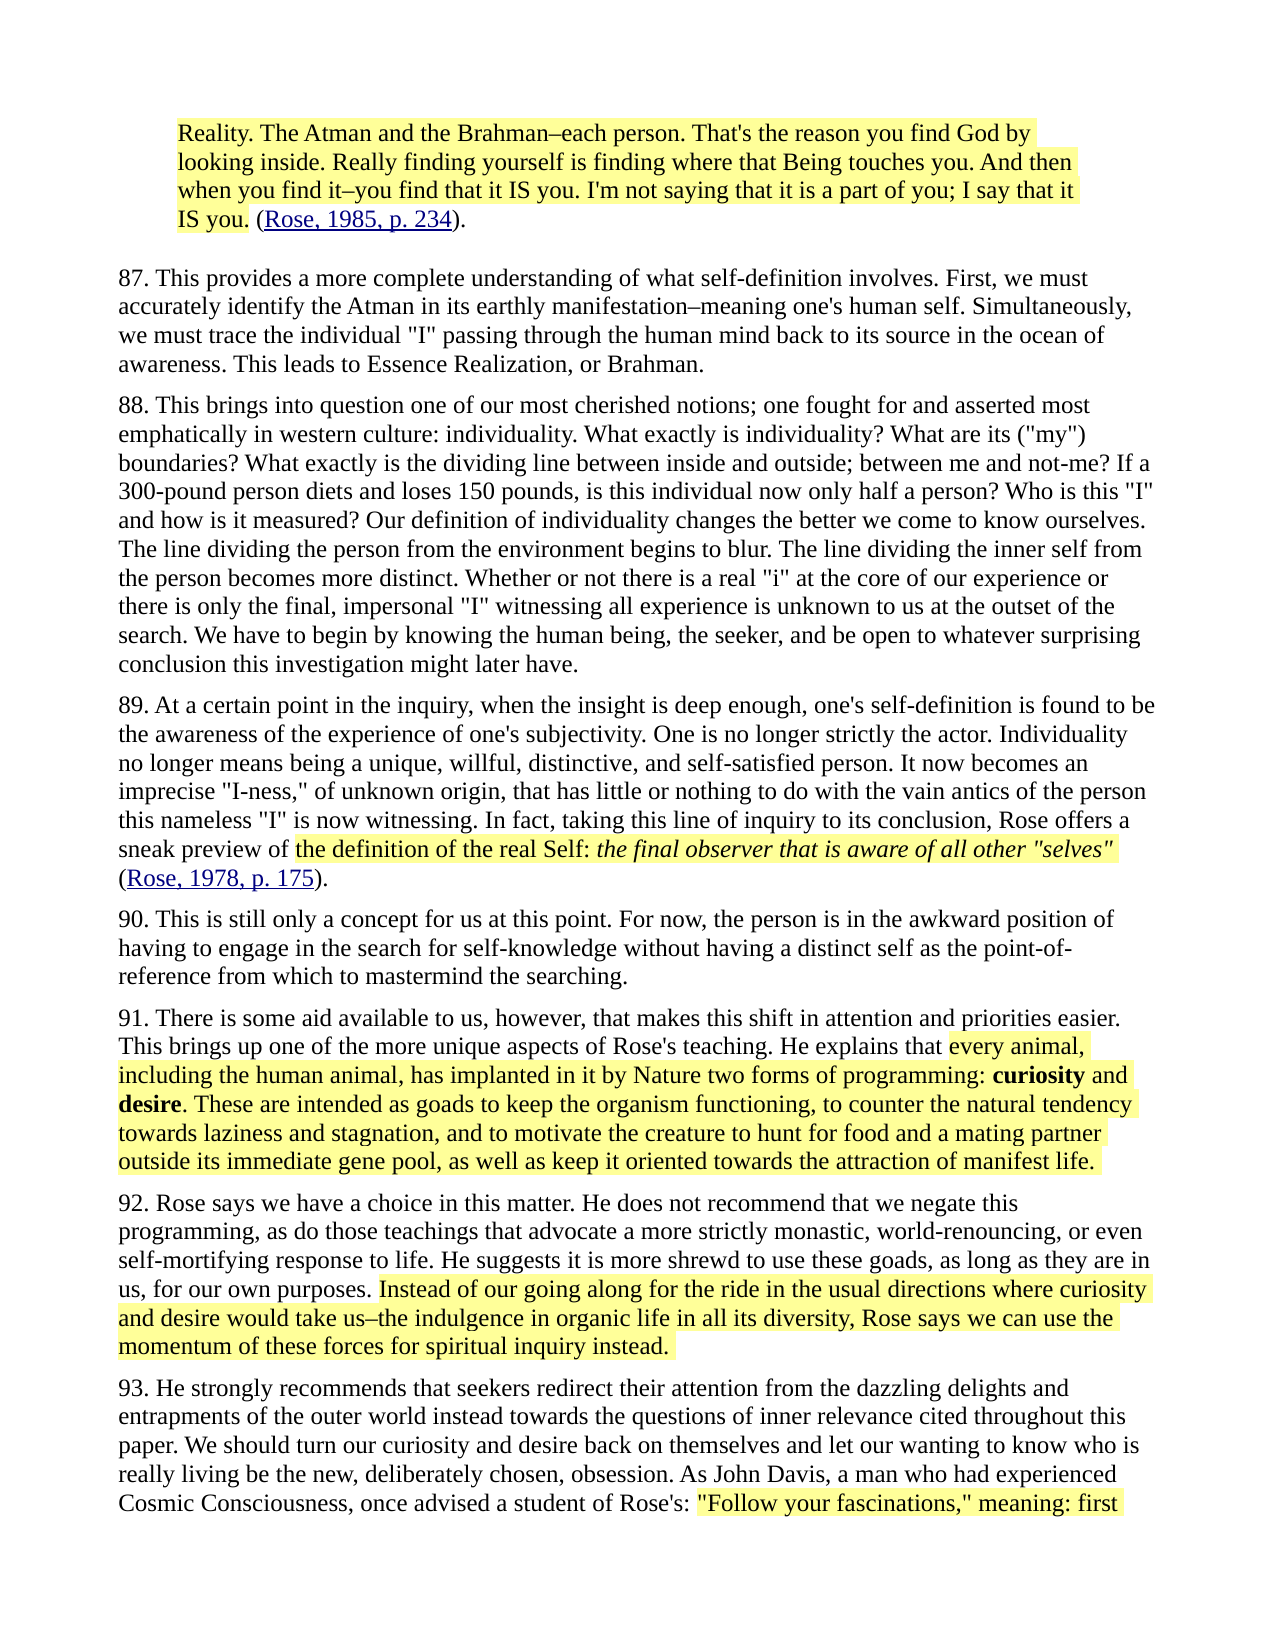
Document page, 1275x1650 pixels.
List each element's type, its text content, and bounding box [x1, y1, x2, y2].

text 93. He strongly recommends that seekers redirect their attention from the dazzling delights and entrapments of the outer world instead towards the questions of inner relevance cited throughout this paper. We should turn our curiosity and desire back on themselves and let our wanting to know who is really living be the new, deliberately chosen, obsession. As John Davis, a man who had experienced Cosmic Consciousness, once advised a student of Rose's: "Follow your fascinations," meaning: first [118, 1373, 1157, 1516]
text 89. At a certain point in the inquiry, when the insight is deep enough, one's self-definition is found to be the awareness of the experience of one's subjectivity. One is no longer strictly the actor. Individuality no longer means being a unique, willful, distinctive, and self-satisfied person. It now becomes an imprecise "I-ness," of unknown origin, that has little or nothing to do with the vain antics of the person this nameless "I" is now witnessing. In fact, taking this line of inquiry to its conclusion, Rose offers a sneak preview of the definition of the real Self: the final observer that is aware of all other "selves" (Rose, 1978, p. 175). [118, 690, 1157, 891]
text 87. This provides a more complete understanding of what self-definition involves. First, we must accurately identify the Atman in its earthly manifestation–meaning one's human self. Simultaneously, we must trace the individual "I" passing through the human mind back to its source in the ocean of awareness. This leads to Essence Realization, or Brahman. [118, 263, 1157, 378]
text 88. This brings into question one of our most cherished notions; one fought for and asserted most emphatically in western culture: individuality. What exactly is individuality? What are its ("my") boundaries? What exactly is the dividing line between inside and outside; between me and not-me? If a 300-pound person diets and loses 150 pounds, is this individual now only half a person? Who is this "I" and how is it measured? Our definition of individuality changes the better we come to know ourselves. The line dividing the person from the environment begins to blur. The line dividing the inner self from the person becomes more distinct. Whether or not there is a real "i" at the core of our experience or there is only the final, impersonal "I" witnessing all experience is unknown to us at the outset of the search. We have to begin by knowing the human being, the seeker, and be open to whatever surprising conclusion this investigation might later have. [118, 390, 1157, 678]
text 91. There is some aid available to us, however, that makes this shift in attention and priorities easier. This brings up one of the more unique aspects of Rose's teaching. He explains that every animal, including the human animal, has implanted in it by Nature two forms of programming: curiosity and desire. These are intended as goads to keep the organism functioning, to counter the natural tendency towards laziness and stagnation, and to motivate the creature to hunt for food and a mating partner outside its immediate gene pool, as well as keep it oriented towards the attraction of manifest life. [118, 1003, 1157, 1175]
text 90. This is still only a concept for us at this point. For now, the person is in the awkward position of having to engage in the search for self-knowledge without having a distinct self as the point-of-reference from which to mastermind the searching. [118, 904, 1157, 990]
text 92. Rose says we have a choice in this matter. He does not recommend that we negate this programming, as do those teachings that advocate a more strictly monastic, world-renouncing, or even self-mortifying response to life. He suggests it is more shrewd to use these goads, as long as they are in us, for our own purposes. Instead of our going along for the ride in the usual directions where curiosity and desire would take us–the indulgence in organic life in all its diversity, Rose says we can use the momentum of these forces for spiritual inquiry instead. [118, 1188, 1157, 1360]
text Reality. The Atman and the Brahman–each person. That's the reason you find God by looking inside. Really finding yourself is finding where that Being touches you. And then when you find it–you find that it IS you. I'm not saying that it is a part of you; I say that it IS you. (Rose, 1985, p. 234). [177, 118, 1098, 233]
